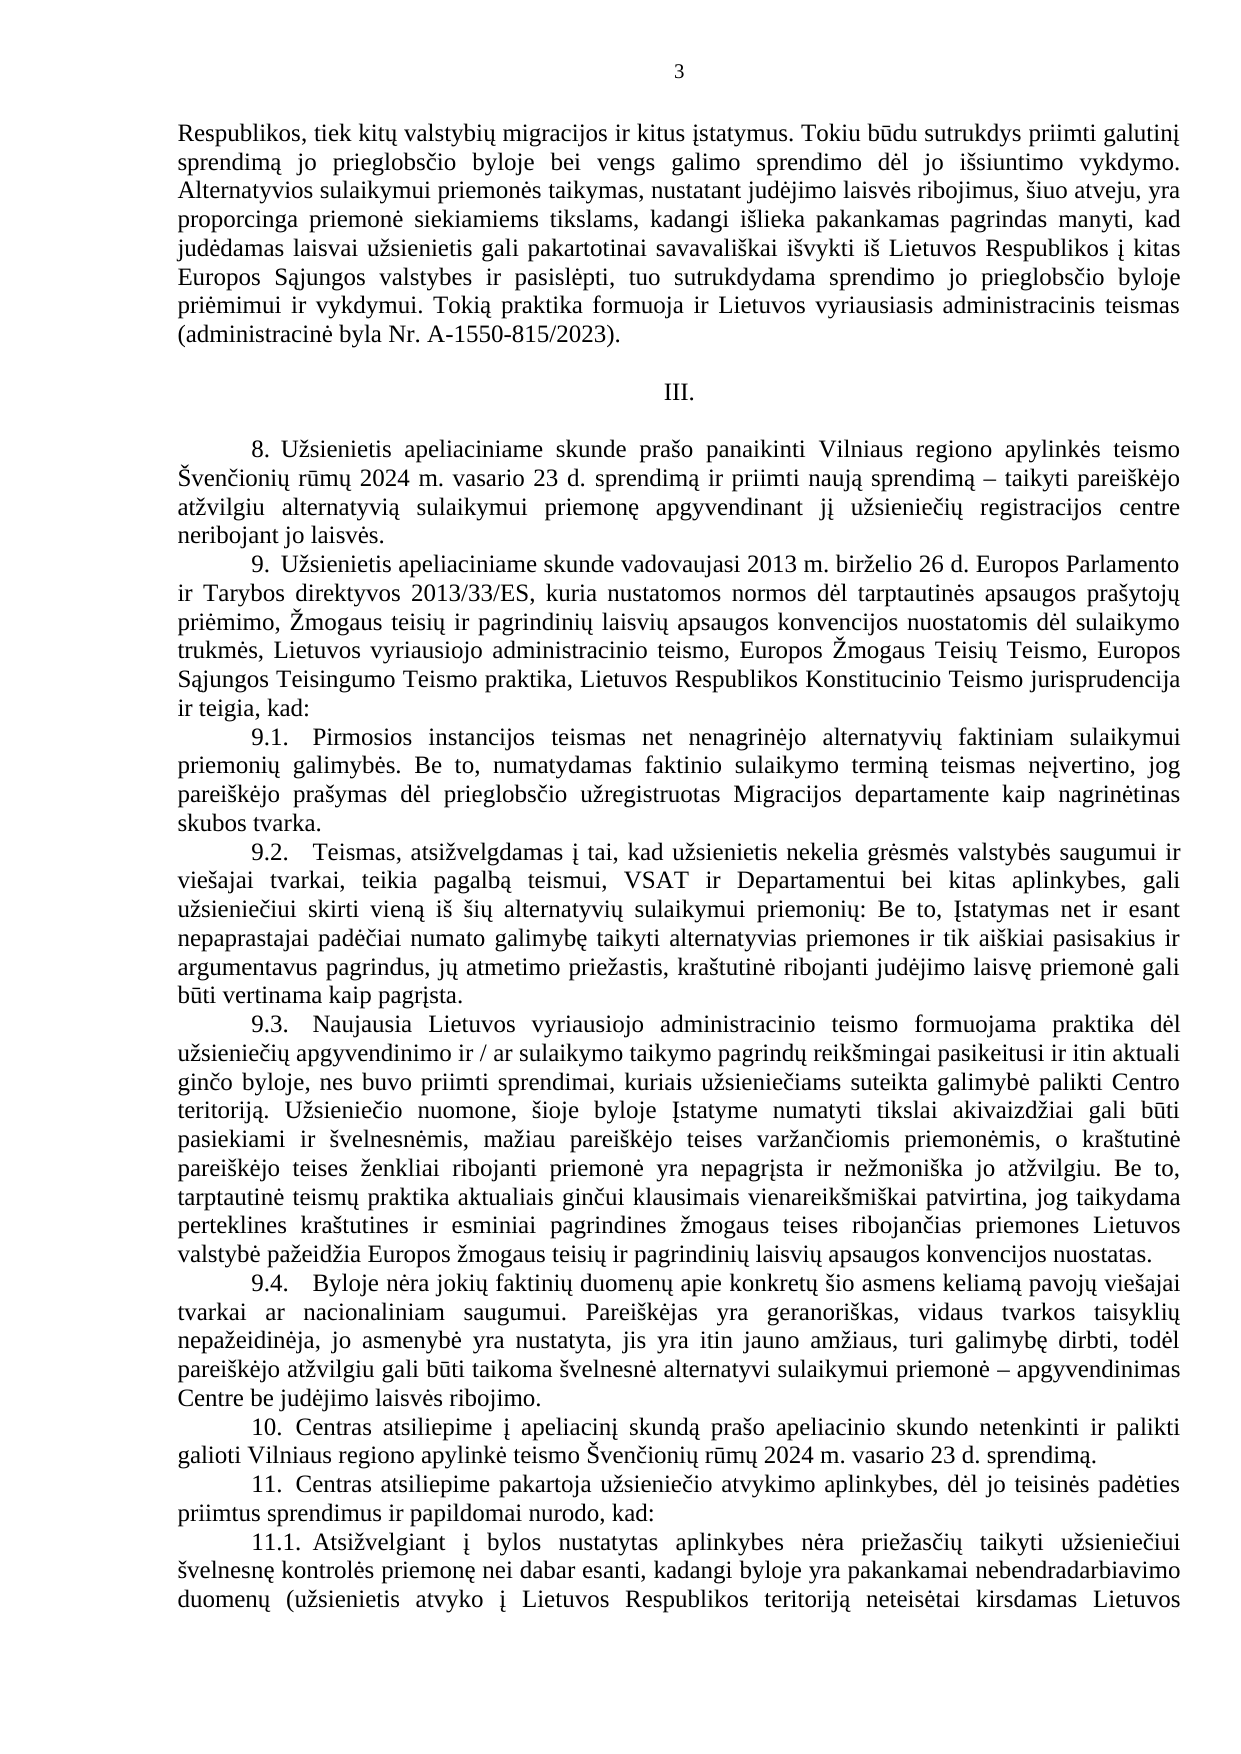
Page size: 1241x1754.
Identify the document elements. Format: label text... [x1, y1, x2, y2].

text 9.1. Pirmosios instancijos teismas net nenagrinėjo alternatyvių faktiniam sulaikymui priemonių galimybės. Be to, numatydamas faktinio sulaikymo terminą teismas neįvertino, jog pareiškėjo prašymas dėl prieglobsčio užregistruotas Migracijos departamente kaip nagrinėtinas skubos tvarka. [177, 722, 1181, 837]
text 9.3. Naujausia Lietuvos vyriausiojo administracinio teismo formuojama praktika dėl užsieniečių apgyvendinimo ir / ar sulaikymo taikymo pagrindų reikšmingai pasikeitusi ir itin aktuali ginčo byloje, nes buvo priimti sprendimai, kuriais užsieniečiams suteikta galimybė palikti Centro teritoriją. Užsieniečio nuomone, šioje byloje Įstatyme numatyti tikslai akivaizdžiai gali būti pasiekiami ir švelnesnėmis, mažiau pareiškėjo teises varžančiomis priemonėmis, o kraštutinė pareiškėjo teises ženkliai ribojanti priemonė yra nepagrįsta ir nežmoniška jo atžvilgiu. Be to, tarptautinė teismų praktika aktualiais ginčui klausimais vienareikšmiškai patvirtina, jog taikydama perteklines kraštutines ir esminiai pagrindines žmogaus teises ribojančias priemones Lietuvos valstybė pažeidžia Europos žmogaus teisių ir pagrindinių laisvių apsaugos konvencijos nuostatas. [177, 1009, 1181, 1268]
text 9.4. Byloje nėra jokių faktinių duomenų apie konkretų šio asmens keliamą pavojų viešajai tvarkai ar nacionaliniam saugumui. Pareiškėjas yra geranoriškas, vidaus tvarkos taisyklių nepažeidinėja, jo asmenybė yra nustatyta, jis yra itin jauno amžiaus, turi galimybę dirbti, todėl pareiškėjo atžvilgiu gali būti taikoma švelnesnė alternatyvi sulaikymui priemonė – apgyvendinimas Centre be judėjimo laisvės ribojimo. [177, 1268, 1181, 1412]
text 11.1. Atsižvelgiant į bylos nustatytas aplinkybes nėra priežasčių taikyti užsieniečiui švelnesnę kontrolės priemonę nei dabar esanti, kadangi byloje yra pakankamai nebendradarbiavimo duomenų (užsienietis atvyko į Lietuvos Respublikos teritoriją neteisėtai kirsdamas Lietuvos [177, 1527, 1181, 1613]
text 11. Centras atsiliepime pakartoja užsieniečio atvykimo aplinkybes, dėl jo teisinės padėties priimtus sprendimus ir papildomai nurodo, kad: [177, 1469, 1181, 1527]
text 9. Užsienietis apeliaciniame skunde vadovaujasi 2013 m. birželio 26 d. Europos Parlamento ir Tarybos direktyvos 2013/33/ES, kuria nustatomos normos dėl tarptautinės apsaugos prašytojų priėmimo, Žmogaus teisių ir pagrindinių laisvių apsaugos konvencijos nuostatomis dėl sulaikymo trukmės, Lietuvos vyriausiojo administracinio teismo, Europos Žmogaus Teisių Teismo, Europos Sąjungos Teisingumo Teismo praktika, Lietuvos Respublikos Konstitucinio Teismo jurisprudencija ir teigia, kad: [177, 549, 1181, 722]
text 8. Užsienietis apeliaciniame skunde prašo panaikinti Vilniaus regiono apylinkės teismo Švenčionių rūmų 2024 m. vasario 23 d. sprendimą ir priimti naują sprendimą – taikyti pareiškėjo atžvilgiu alternatyvią sulaikymui priemonę apgyvendinant jį užsieniečių registracijos centre neribojant jo laisvės. [177, 434, 1181, 549]
text 10. Centras atsiliepime į apeliacinį skundą prašo apeliacinio skundo netenkinti ir palikti galioti Vilniaus regiono apylinkė teismo Švenčionių rūmų 2024 m. vasario 23 d. sprendimą. [177, 1412, 1181, 1469]
text III. [177, 377, 1181, 406]
text 9.2. Teismas, atsižvelgdamas į tai, kad užsienietis nekelia grėsmės valstybės saugumui ir viešajai tvarkai, teikia pagalbą teismui, VSAT ir Departamentui bei kitas aplinkybes, gali užsieniečiui skirti vieną iš šių alternatyvių sulaikymui priemonių: Be to, Įstatymas net ir esant nepaprastajai padėčiai numato galimybę taikyti alternatyvias priemones ir tik aiškiai pasisakius ir argumentavus pagrindus, jų atmetimo priežastis, kraštutinė ribojanti judėjimo laisvę priemonė gali būti vertinama kaip pagrįsta. [177, 837, 1181, 1009]
text Respublikos, tiek kitų valstybių migracijos ir kitus įstatymus. Tokiu būdu sutrukdys priimti galutinį sprendimą jo prieglobsčio byloje bei vengs galimo sprendimo dėl jo išsiuntimo vykdymo. Alternatyvios sulaikymui priemonės taikymas, nustatant judėjimo laisvės ribojimus, šiuo atveju, yra proporcinga priemonė siekiamiems tikslams, kadangi išlieka pakankamas pagrindas manyti, kad judėdamas laisvai užsienietis gali pakartotinai savavališkai išvykti iš Lietuvos Respublikos į kitas Europos Sąjungos valstybes ir pasislėpti, tuo sutrukdydama sprendimo jo prieglobsčio byloje priėmimui ir vykdymui. Tokią praktika formuoja ir Lietuvos vyriausiasis administracinis teismas (administracinė byla Nr. A-1550-815/2023). [177, 118, 1181, 348]
